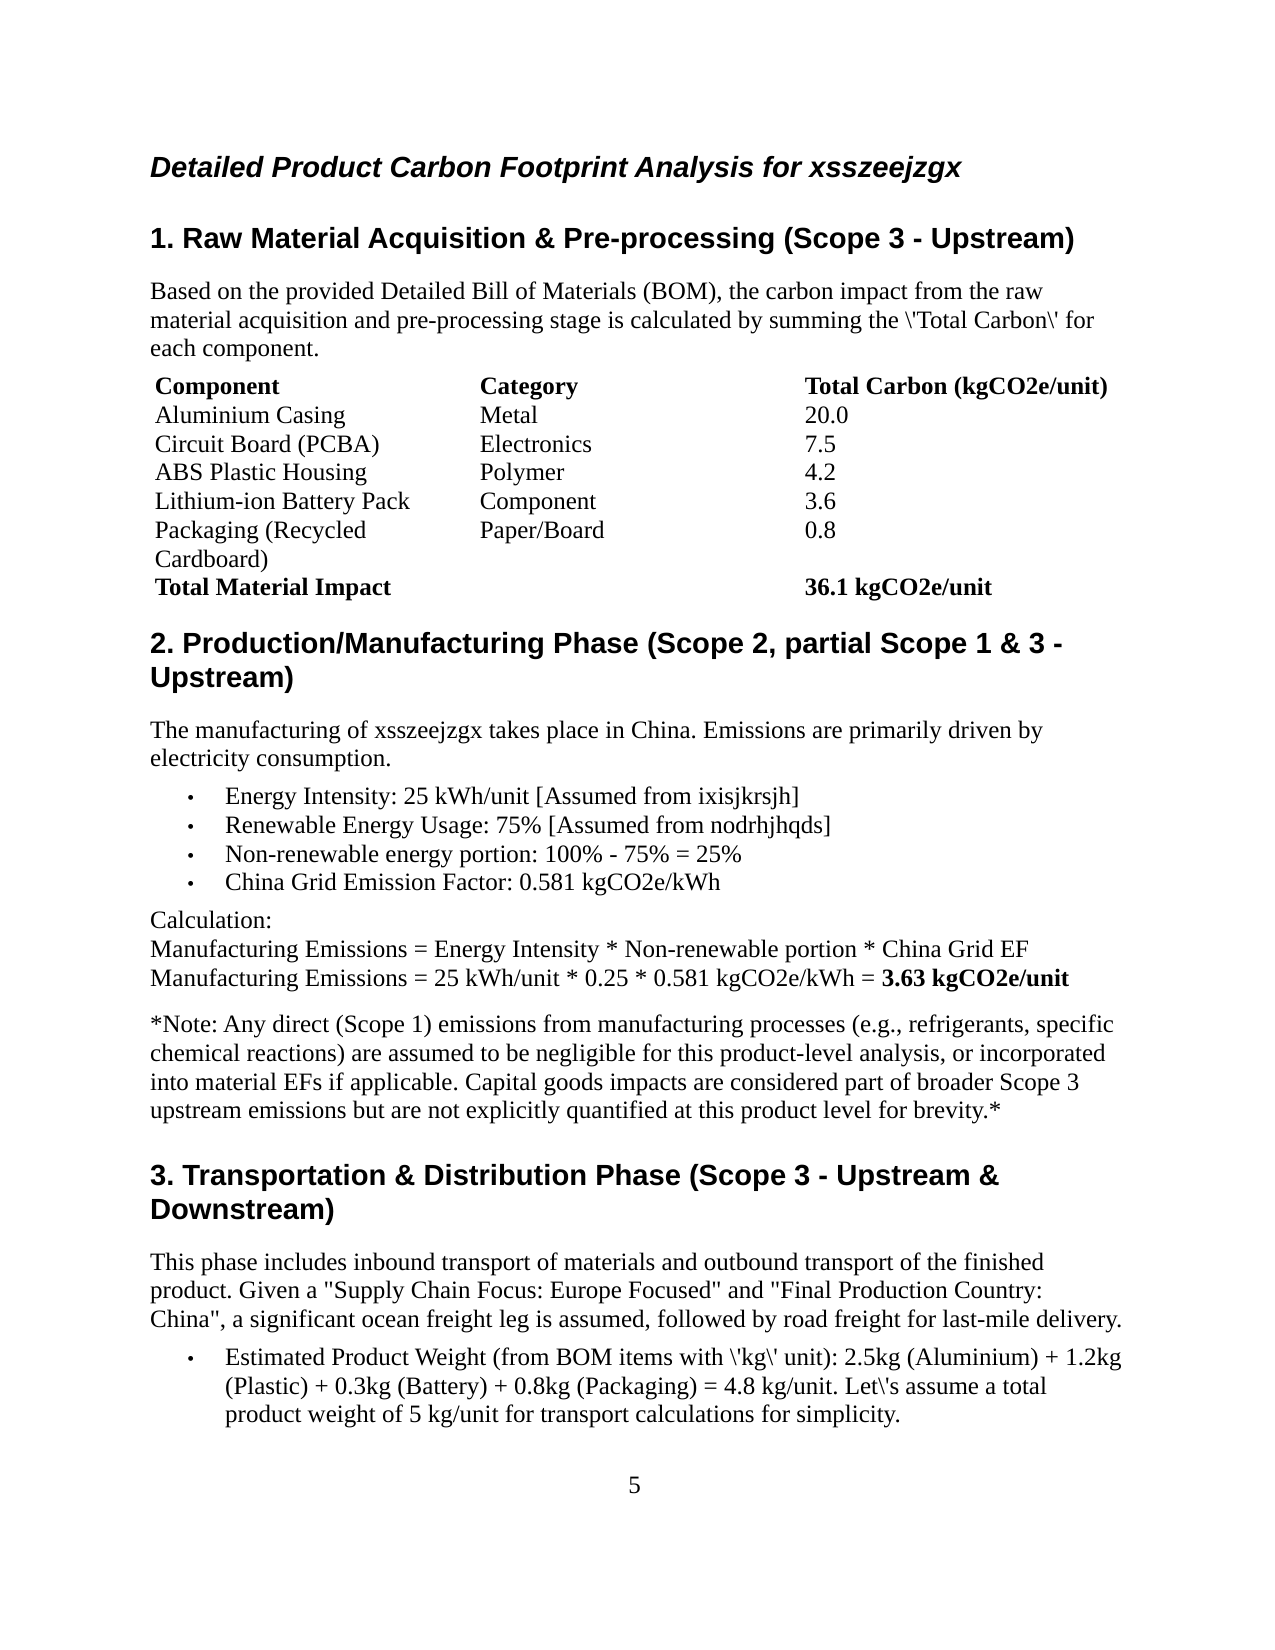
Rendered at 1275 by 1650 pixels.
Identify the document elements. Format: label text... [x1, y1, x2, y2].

text Based on the provided Detailed Bill of Materials (BOM), the carbon impact from the raw material acquisition and pre-processing stage is calculated by summing the \'Total Carbon\' for each component. [150, 276, 1125, 362]
list Renewable Energy Usage: 75% [Assumed from nodrhjhqds] [187, 810, 1125, 839]
subtitle 1. Raw Material Acquisition & Pre-processing (Scope 3 - Upstream) [150, 221, 1125, 254]
table_cell Total Material Impact [150, 573, 475, 601]
table_cell Packaging (Recycled Cardboard) [150, 515, 475, 572]
text Calculation: Manufacturing Emissions = Energy Intensity * Non-renewable portion * China Grid EF Manufacturing Emissions = 25 kWh/unit * 0.25 * 0.581 kgCO2e/kWh = 3.63 kgCO2e/unit [150, 905, 1125, 991]
list China Grid Emission Factor: 0.581 kgCO2e/kWh [187, 867, 1125, 896]
table_cell Metal [475, 400, 800, 429]
subtitle Detailed Product Carbon Footprint Analysis for xsszeejzgx [150, 150, 1125, 183]
list Non-renewable energy portion: 100% - 75% = 25% [187, 839, 1125, 867]
table_cell 20.0 [800, 400, 1125, 429]
subtitle 3. Transportation & Distribution Phase (Scope 3 - Upstream & Downstream) [150, 1158, 1125, 1225]
list Estimated Product Weight (from BOM items with \'kg\' unit): 2.5kg (Aluminium) + 1.2kg (Plastic) + 0.3kg (Battery) + 0.8kg (Packaging) = 4.8 kg/unit. Let\'s assume a total product weight of 5 kg/unit for transport calculations for simplicity. [187, 1342, 1125, 1428]
table_cell 36.1 kgCO2e/unit [800, 573, 1125, 601]
table_header Total Carbon (kgCO2e/unit) [800, 371, 1125, 400]
text The manufacturing of xsszeejzgx takes place in China. Emissions are primarily driven by electricity consumption. [150, 715, 1125, 772]
table_cell 0.8 [800, 515, 1125, 572]
table_cell Electronics [475, 429, 800, 457]
table_cell Component [475, 486, 800, 515]
table_header Category [475, 371, 800, 400]
table_cell Lithium-ion Battery Pack [150, 486, 475, 515]
table_cell 4.2 [800, 458, 1125, 486]
table_cell Circuit Board (PCBA) [150, 429, 475, 457]
table_cell Aluminium Casing [150, 400, 475, 429]
table_cell Paper/Board [475, 515, 800, 572]
list Energy Intensity: 25 kWh/unit [Assumed from ixisjkrsjh] [187, 781, 1125, 810]
subtitle 2. Production/Manufacturing Phase (Scope 2, partial Scope 1 & 3 - Upstream) [150, 626, 1125, 693]
table_cell 3.6 [800, 486, 1125, 515]
text *Note: Any direct (Scope 1) emissions from manufacturing processes (e.g., refrigerants, specific chemical reactions) are assumed to be negligible for this product-level analysis, or incorporated into material EFs if applicable. Capital goods impacts are considered part of broader Scope 3 upstream emissions but are not explicitly quantified at this product level for brevity.* [150, 1009, 1125, 1124]
table_header Component [150, 371, 475, 400]
table_cell Polymer [475, 458, 800, 486]
table_cell ABS Plastic Housing [150, 458, 475, 486]
table_cell 7.5 [800, 429, 1125, 457]
text This phase includes inbound transport of materials and outbound transport of the finished product. Given a "Supply Chain Focus: Europe Focused" and "Final Production Country: China", a significant ocean freight leg is assumed, followed by road freight for last-mile delivery. [150, 1247, 1125, 1333]
table_cell [475, 573, 800, 601]
